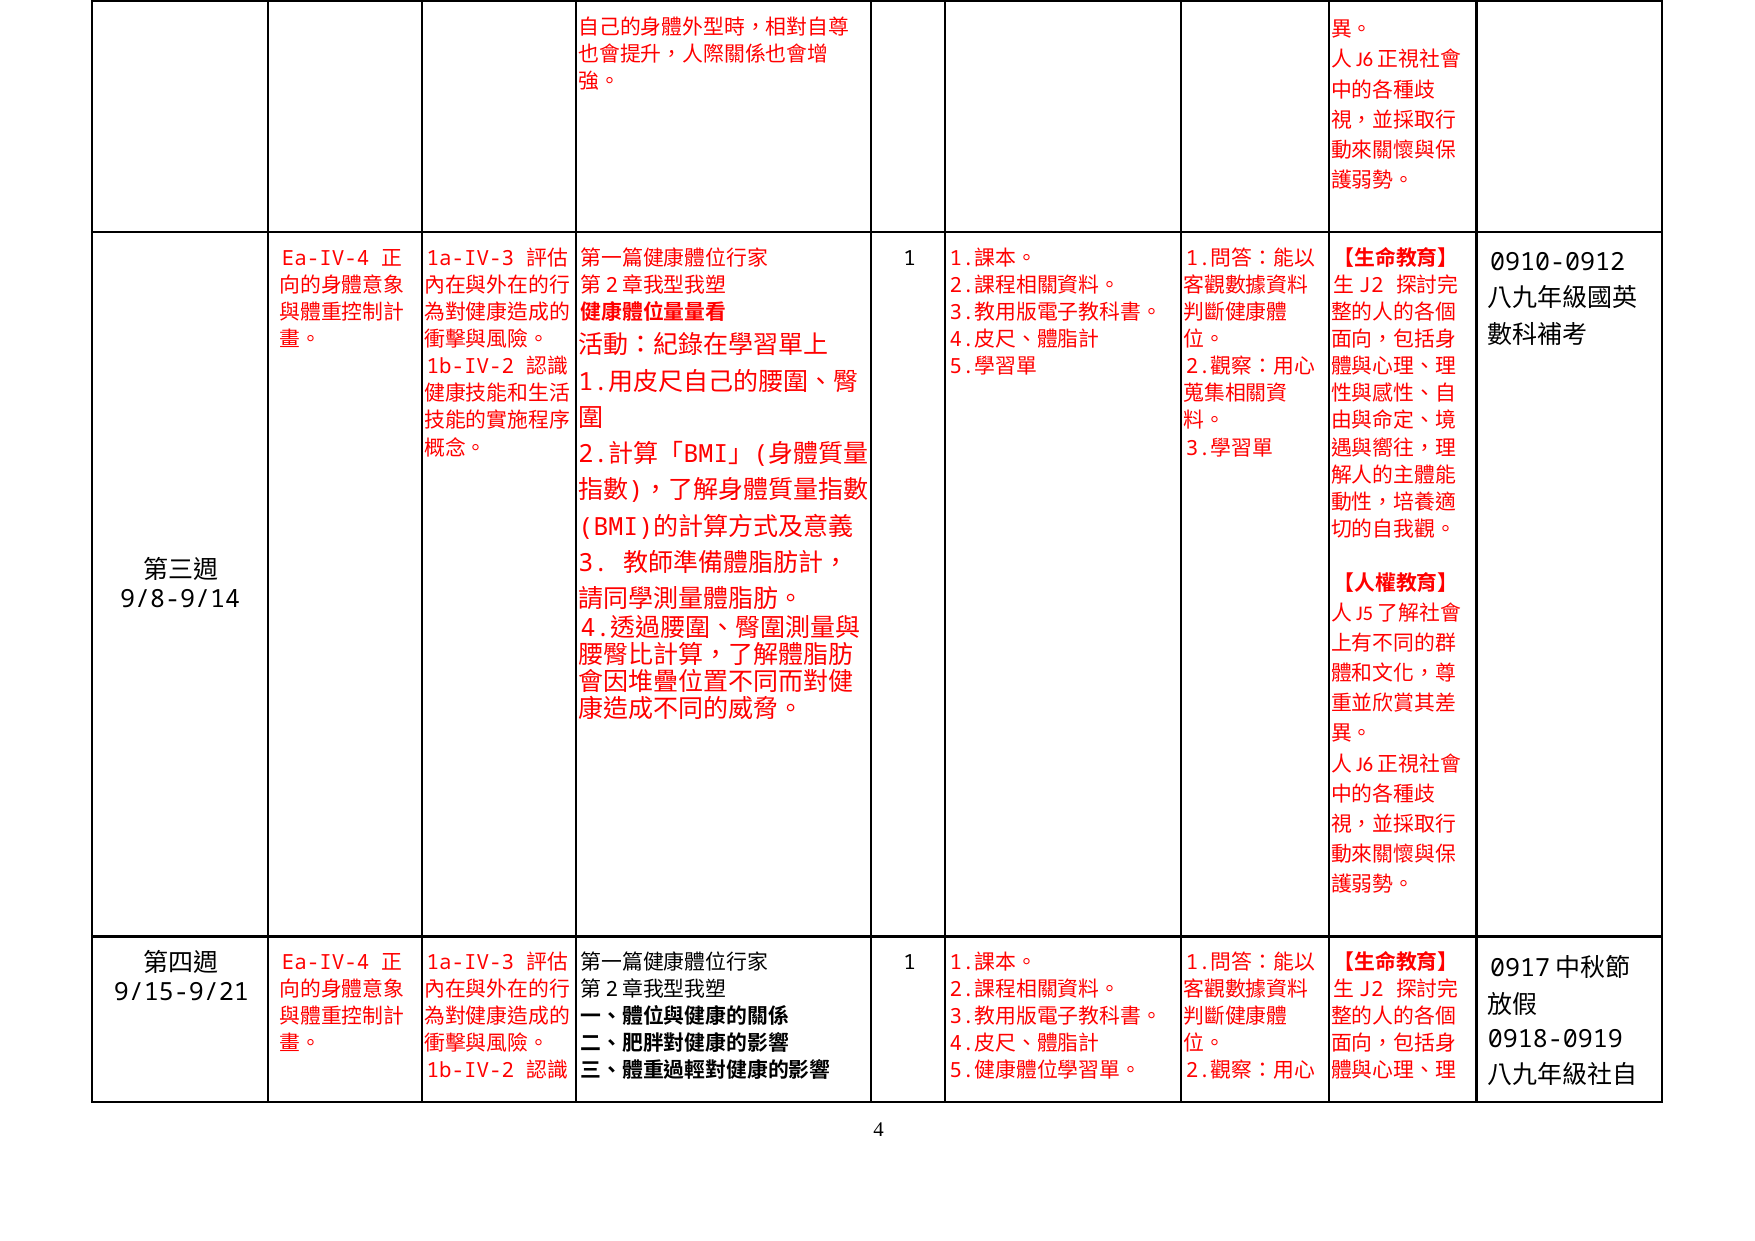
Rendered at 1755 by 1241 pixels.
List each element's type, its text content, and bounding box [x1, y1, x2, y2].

table_cell 0917中秋節放假 0918-0919八九年級社自 [1478, 938, 1661, 1101]
table_cell 【生命教育】 生J2 探討完整的人的各個面向，包括身體與心理、理性與感性、自由與命定、境遇與嚮往，理解人的主體能動性，培養適切的自我觀。 【人權教育】 人J5 了解社會上有不同的群體和文化，尊重並欣賞其差異。 人J6 正視社會中的各種歧視，並採取行動來關懷與保護弱勢。 [1330, 233, 1475, 935]
table_cell 異。 人J6 正視社會中的各種歧視，並採取行動來關懷與保護弱勢。 [1330, 2, 1475, 231]
table_cell [946, 2, 1180, 231]
table_cell [269, 2, 421, 231]
table_cell 1.課本。 2.課程相關資料。 3.教用版電子教科書。 4.皮尺、體脂計 5.健康體位學習單。 [946, 938, 1180, 1101]
table_cell 第一篇健康體位行家 第2章我型我塑 一、體位與健康的關係 二、肥胖對健康的影響 三、體重過輕對健康的影響 [577, 938, 870, 1101]
table_cell 0910-0912八九年級國英數科補考 [1478, 233, 1661, 935]
table_cell 第一篇健康體位行家 第2章我型我塑 健康體位量量看 活動：紀錄在學習單上 1.用皮尺自己的腰圍、臀圍 2.計算「BMI」(身體質量指數)，了解身體質量指數(BMI)的計算方式及意義 3. 教師準備體脂肪計，請同學測量體脂肪。 4.透過腰圍、臀圍測量與腰臀比計算，了解體脂肪會因堆疊位置不同而對健康造成不同的威脅。 [577, 233, 870, 935]
table_cell 1a-IV-3 評估內在與外在的行為對健康造成的衝擊與風險。 1b-IV-2 認識健康技能和生活技能的實施程序概念。 [423, 233, 575, 935]
table_cell 第三週 9/8-9/14 [93, 233, 267, 935]
table_cell 1.問答：能以客觀數據資料判斷健康體位。 2.觀察：用心 [1182, 938, 1328, 1101]
table_cell [1182, 2, 1328, 231]
table_cell 1a-IV-3 評估內在與外在的行為對健康造成的衝擊與風險。 1b-IV-2 認識 [423, 938, 575, 1101]
table_cell 1 [872, 233, 944, 935]
table_cell 1.課本。 2.課程相關資料。 3.教用版電子教科書。 4.皮尺、體脂計 5.學習單 [946, 233, 1180, 935]
table_cell [872, 2, 944, 231]
table_cell 自己的身體外型時，相對自尊也會提升，人際關係也會增強。 [577, 2, 870, 231]
table_cell [423, 2, 575, 231]
table_cell 第四週 9/15-9/21 [93, 938, 267, 1101]
table_cell 1 [872, 938, 944, 1101]
table_cell [93, 2, 267, 231]
table_cell Ea-IV-4 正向的身體意象與體重控制計畫。 [269, 938, 421, 1101]
table_cell [1478, 2, 1661, 231]
table_cell Ea-IV-4 正向的身體意象與體重控制計畫。 [269, 233, 421, 935]
table_cell 1.問答：能以客觀數據資料判斷健康體位。 2.觀察：用心蒐集相關資料。 3.學習單 [1182, 233, 1328, 935]
table_cell 【生命教育】 生J2 探討完整的人的各個面向，包括身體與心理、理 [1330, 938, 1475, 1101]
